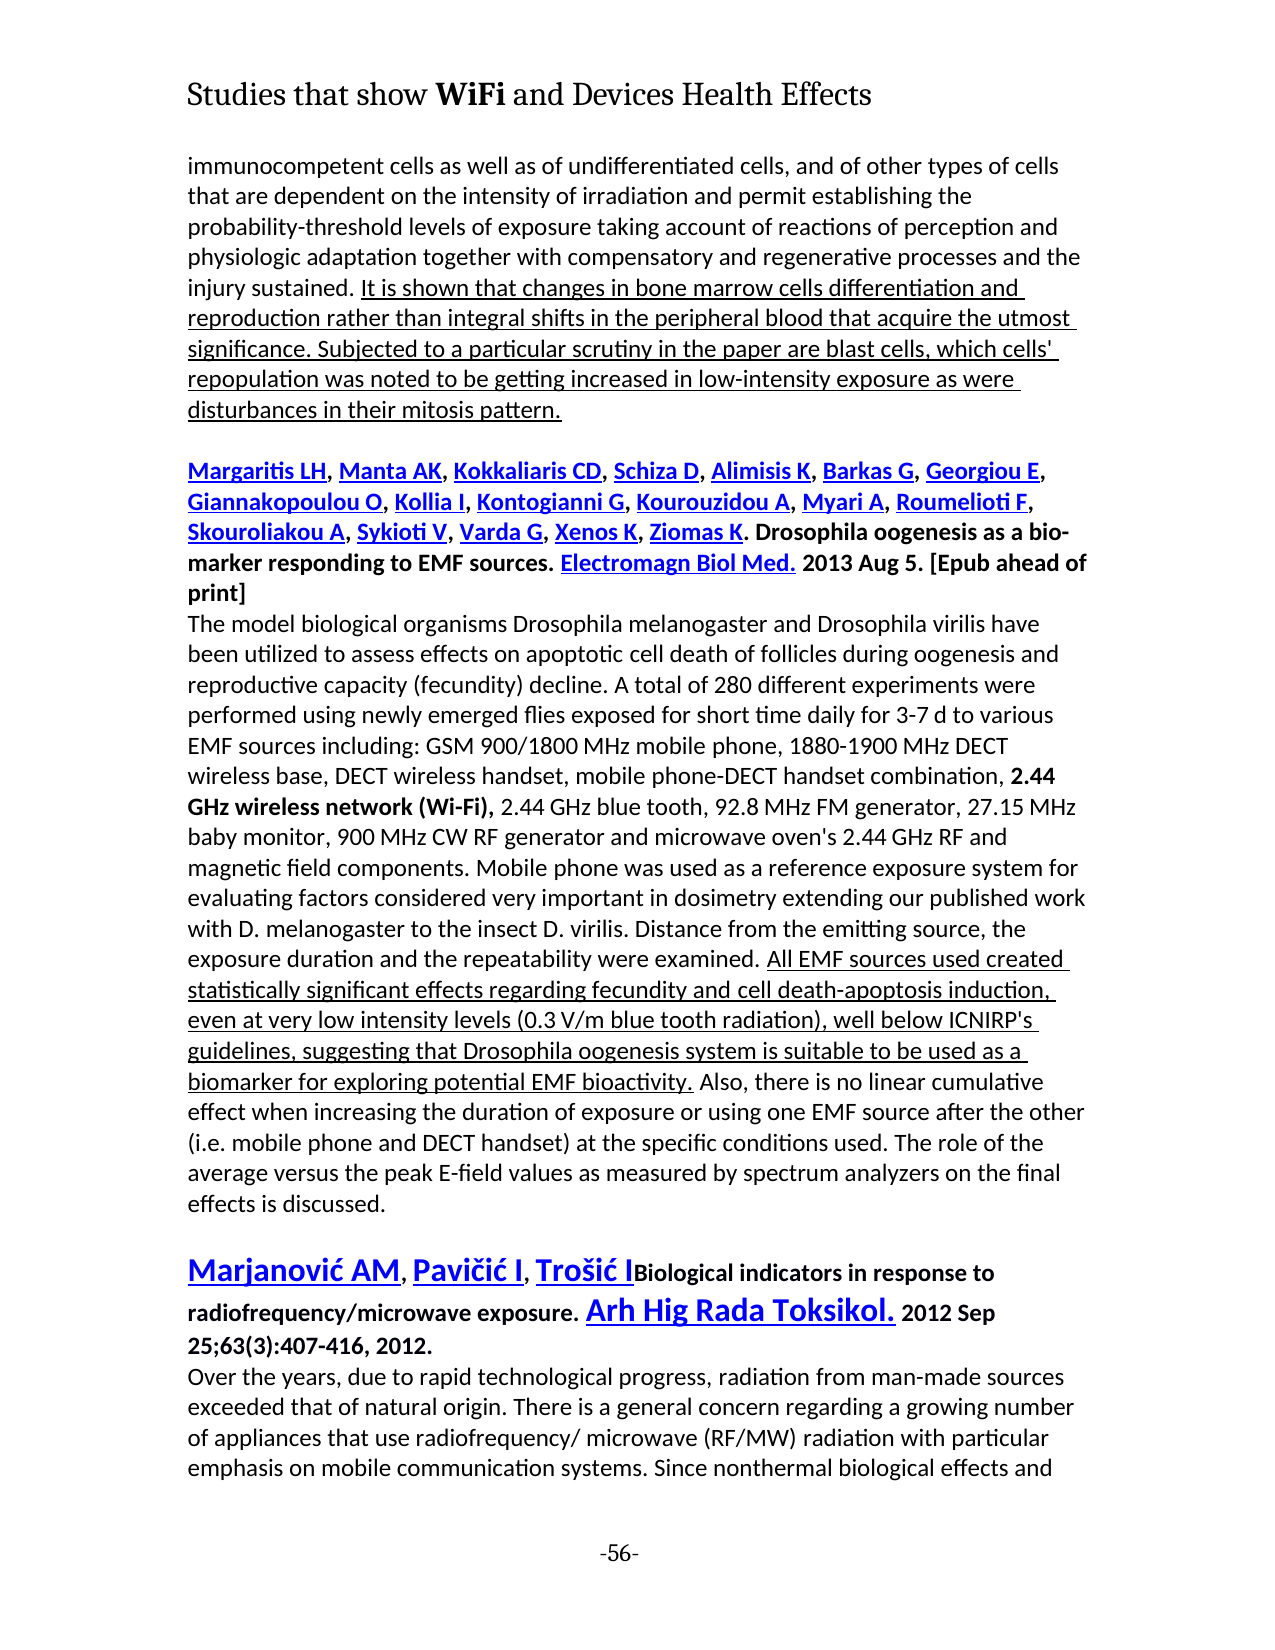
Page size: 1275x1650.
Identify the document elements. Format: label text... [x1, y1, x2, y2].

subtitle Marjanović AM, Pavičić I, Trošić IBiological indicators in response to radiofrequency/microwave exposure. Arh Hig Rada Toksikol. 2012 Sep 25;63(3):407-416, 2012. [187, 1249, 1087, 1361]
text immunocompetent cells as well as of undifferentiated cells, and of other types of cells that are dependent on the intensity of irradiation and permit establishing the probability-threshold levels of exposure taking account of reactions of perception and physiologic adaptation together with compensatory and regenerative processes and the injury sustained. It is shown that changes in bone marrow cells differentiation and reproduction rather than integral shifts in the peripheral blood that acquire the utmost significance. Subjected to a particular scrutiny in the paper are blast cells, which cells' repopulation was noted to be getting increased in low-intensity exposure as were disturbances in their mitosis pattern. [187, 150, 1087, 425]
text Over the years, due to rapid technological progress, radiation from man-made sources exceeded that of natural origin. There is a general concern regarding a growing number of appliances that use radiofrequency/ microwave (RF/MW) radiation with particular emphasis on mobile communication systems. Since nonthermal biological effects and [187, 1361, 1087, 1483]
text The model biological organisms Drosophila melanogaster and Drosophila virilis have been utilized to assess effects on apoptotic cell death of follicles during oogenesis and reproductive capacity (fecundity) decline. A total of 280 different experiments were performed using newly emerged flies exposed for short time daily for 3-7 d to various EMF sources including: GSM 900/1800 MHz mobile phone, 1880-1900 MHz DECT wireless base, DECT wireless handset, mobile phone-DECT handset combination, 2.44 GHz wireless network (Wi-Fi), 2.44 GHz blue tooth, 92.8 MHz FM generator, 27.15 MHz baby monitor, 900 MHz CW RF generator and microwave oven's 2.44 GHz RF and magnetic field components. Mobile phone was used as a reference exposure system for evaluating factors considered very important in dosimetry extending our published work with D. melanogaster to the insect D. virilis. Distance from the emitting source, the exposure duration and the repeatability were examined. All EMF sources used created statistically significant effects regarding fecundity and cell death-apoptosis induction, even at very low intensity levels (0.3 V/m blue tooth radiation), well below ICNIRP's guidelines, suggesting that Drosophila oogenesis system is suitable to be used as a biomarker for exploring potential EMF bioactivity. Also, there is no linear cumulative effect when increasing the duration of exposure or using one EMF source after the other (i.e. mobile phone and DECT handset) at the specific conditions used. The role of the average versus the peak E-field values as measured by spectrum analyzers on the final effects is discussed. [187, 608, 1087, 1218]
text Margaritis LH, Manta AK, Kokkaliaris CD, Schiza D, Alimisis K, Barkas G, Georgiou E, Giannakopoulou O, Kollia I, Kontogianni G, Kourouzidou A, Myari A, Roumelioti F, Skouroliakou A, Sykioti V, Varda G, Xenos K, Ziomas K. Drosophila oogenesis as a bio-marker responding to EMF sources. Electromagn Biol Med. 2013 Aug 5. [Epub ahead of print] [187, 455, 1087, 608]
